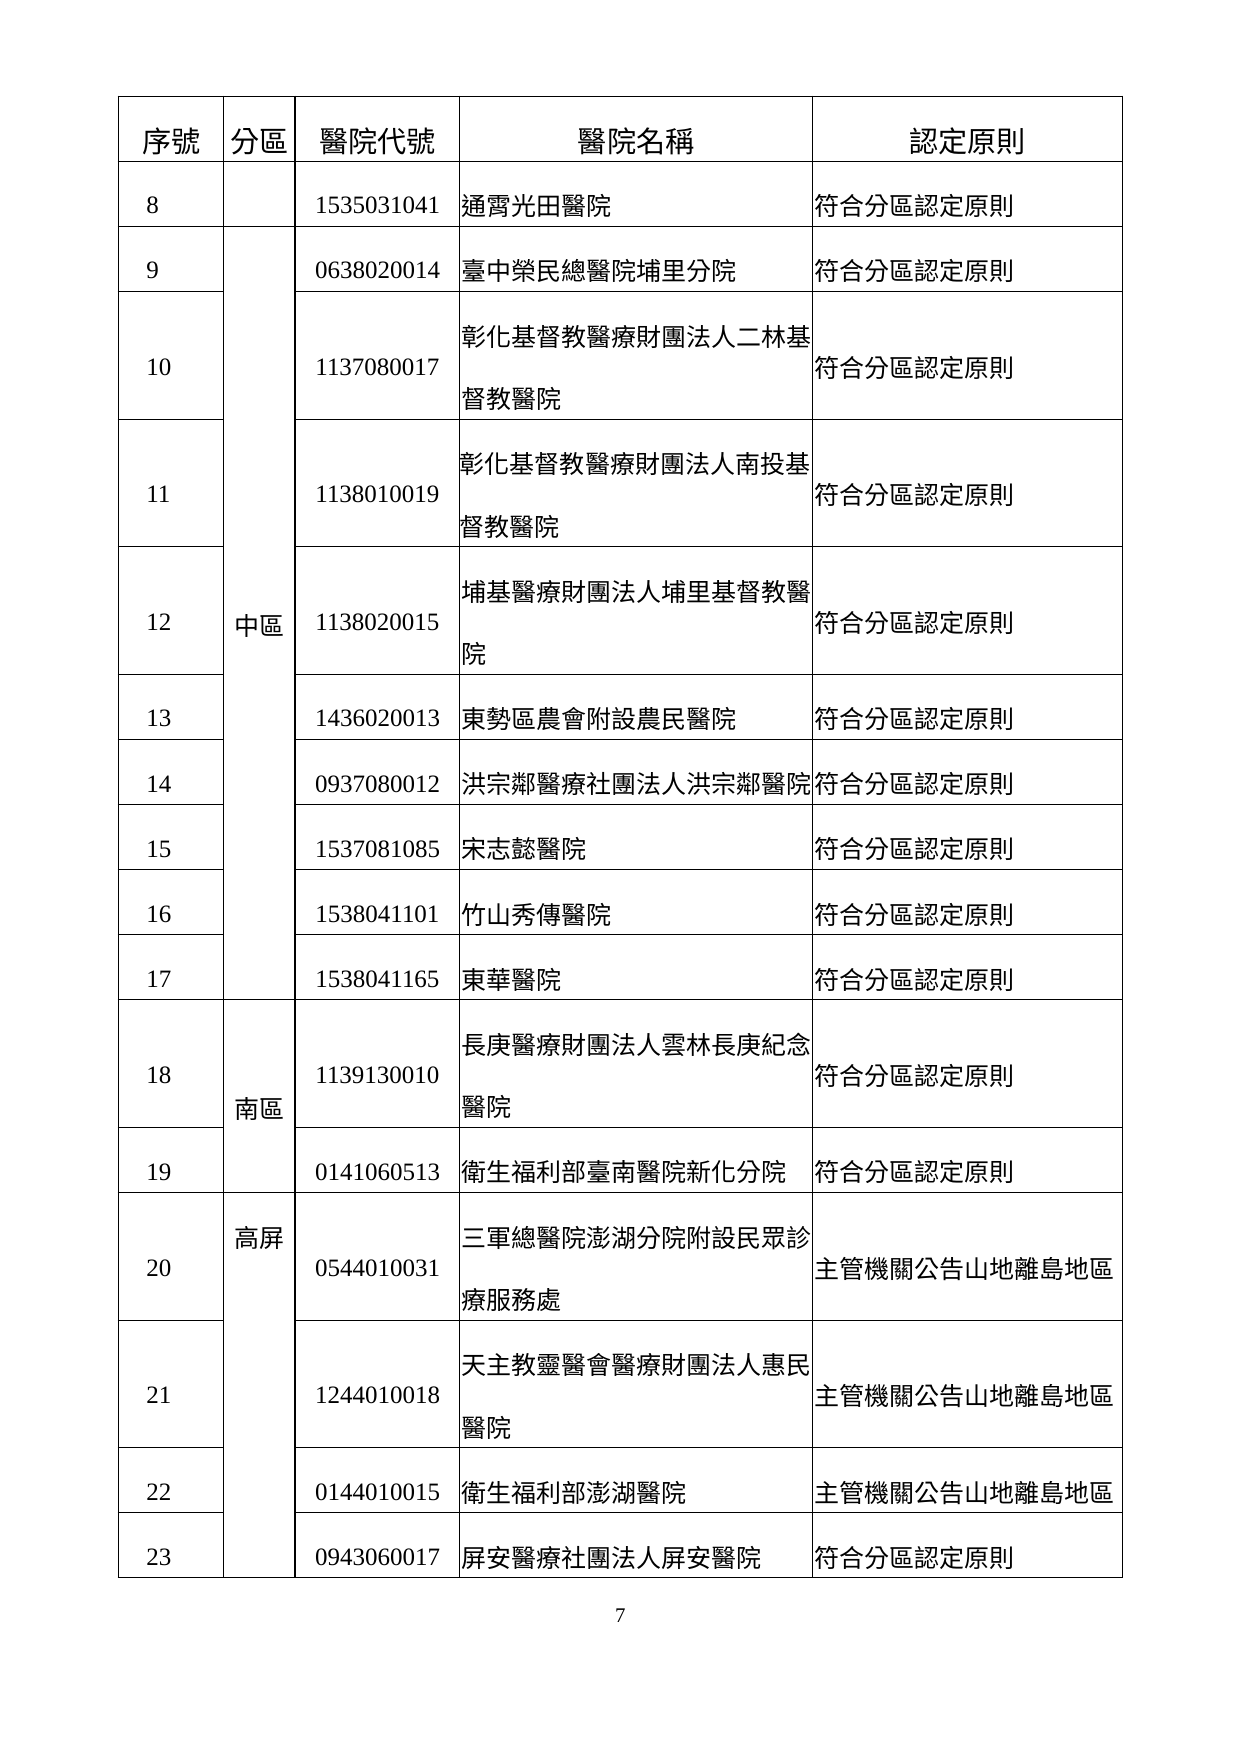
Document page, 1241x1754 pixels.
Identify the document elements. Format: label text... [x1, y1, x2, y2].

table_cell 0638020014 [296, 227, 459, 291]
table_cell 彰化基督教醫療財團法人南投基督教醫院 [460, 420, 812, 546]
table_cell 天主教靈醫會醫療財團法人惠民醫院 [460, 1321, 812, 1447]
table_cell 南區 [224, 1000, 294, 1192]
table_cell 1436020013 [296, 675, 459, 739]
table_cell 竹山秀傳醫院 [460, 870, 812, 934]
table_cell 1535031041 [296, 162, 459, 226]
table_cell 1244010018 [296, 1321, 459, 1447]
table_cell 東華醫院 [460, 935, 812, 999]
table_cell 長庚醫療財團法人雲林長庚紀念醫院 [460, 1000, 812, 1127]
table_cell 符合分區認定原則 [813, 162, 1122, 226]
table_cell 符合分區認定原則 [813, 1513, 1122, 1577]
table_cell [119, 1448, 223, 1512]
table_cell 彰化基督教醫療財團法人二林基督教醫院 [460, 292, 812, 418]
table_cell 1537081085 [296, 805, 459, 869]
table_cell [119, 740, 223, 804]
table_cell 1137080017 [296, 292, 459, 418]
table_cell [119, 1128, 223, 1192]
table_cell 高屏 [224, 1193, 294, 1577]
table_cell [119, 1193, 223, 1319]
table_header 醫院代號 [296, 97, 459, 161]
table_cell 中區 [224, 227, 294, 999]
table_cell 衛生福利部澎湖醫院 [460, 1448, 812, 1512]
table_cell [119, 1000, 223, 1127]
table_cell 1139130010 [296, 1000, 459, 1127]
table_cell 0943060017 [296, 1513, 459, 1577]
table_cell 宋志懿醫院 [460, 805, 812, 869]
table_cell [119, 547, 223, 674]
table_cell 0141060513 [296, 1128, 459, 1192]
table_cell 符合分區認定原則 [813, 935, 1122, 999]
table_header 認定原則 [813, 97, 1122, 161]
table_cell 符合分區認定原則 [813, 740, 1122, 804]
table_cell 1138010019 [296, 420, 459, 546]
table_cell 符合分區認定原則 [813, 1000, 1122, 1127]
table_cell [119, 162, 223, 226]
table_cell 符合分區認定原則 [813, 870, 1122, 934]
table_cell 1138020015 [296, 547, 459, 674]
table_cell 通霄光田醫院 [460, 162, 812, 226]
table_cell 屏安醫療社團法人屏安醫院 [460, 1513, 812, 1577]
table_cell 0937080012 [296, 740, 459, 804]
table_cell 洪宗鄰醫療社團法人洪宗鄰醫院 [460, 740, 812, 804]
table_cell [119, 1513, 223, 1577]
table_cell [119, 227, 223, 291]
table_cell 1538041101 [296, 870, 459, 934]
table_cell [119, 1321, 223, 1447]
table_cell 0144010015 [296, 1448, 459, 1512]
table_cell [119, 935, 223, 999]
table_cell [119, 420, 223, 546]
table_cell 符合分區認定原則 [813, 420, 1122, 546]
table_header 分區 [224, 97, 294, 161]
table_cell 1538041165 [296, 935, 459, 999]
table_header 醫院名稱 [460, 97, 812, 161]
table_cell 三軍總醫院澎湖分院附設民眾診療服務處 [460, 1193, 812, 1319]
table_cell 主管機關公告山地離島地區 [813, 1193, 1122, 1319]
table_cell 符合分區認定原則 [813, 547, 1122, 674]
table_cell [119, 870, 223, 934]
table_cell 臺中榮民總醫院埔里分院 [460, 227, 812, 291]
table_cell [119, 292, 223, 418]
table_cell 主管機關公告山地離島地區 [813, 1321, 1122, 1447]
table_cell 符合分區認定原則 [813, 292, 1122, 418]
table_cell 符合分區認定原則 [813, 805, 1122, 869]
table_cell 東勢區農會附設農民醫院 [460, 675, 812, 739]
table_cell 埔基醫療財團法人埔里基督教醫院 [460, 547, 812, 674]
table_cell 主管機關公告山地離島地區 [813, 1448, 1122, 1512]
table_cell [224, 162, 294, 226]
table_cell 衛生福利部臺南醫院新化分院 [460, 1128, 812, 1192]
table_cell [119, 675, 223, 739]
table_cell [119, 805, 223, 869]
table_cell 符合分區認定原則 [813, 227, 1122, 291]
table_cell 0544010031 [296, 1193, 459, 1319]
table_cell 符合分區認定原則 [813, 675, 1122, 739]
table_cell 符合分區認定原則 [813, 1128, 1122, 1192]
table_header 序號 [119, 97, 223, 161]
